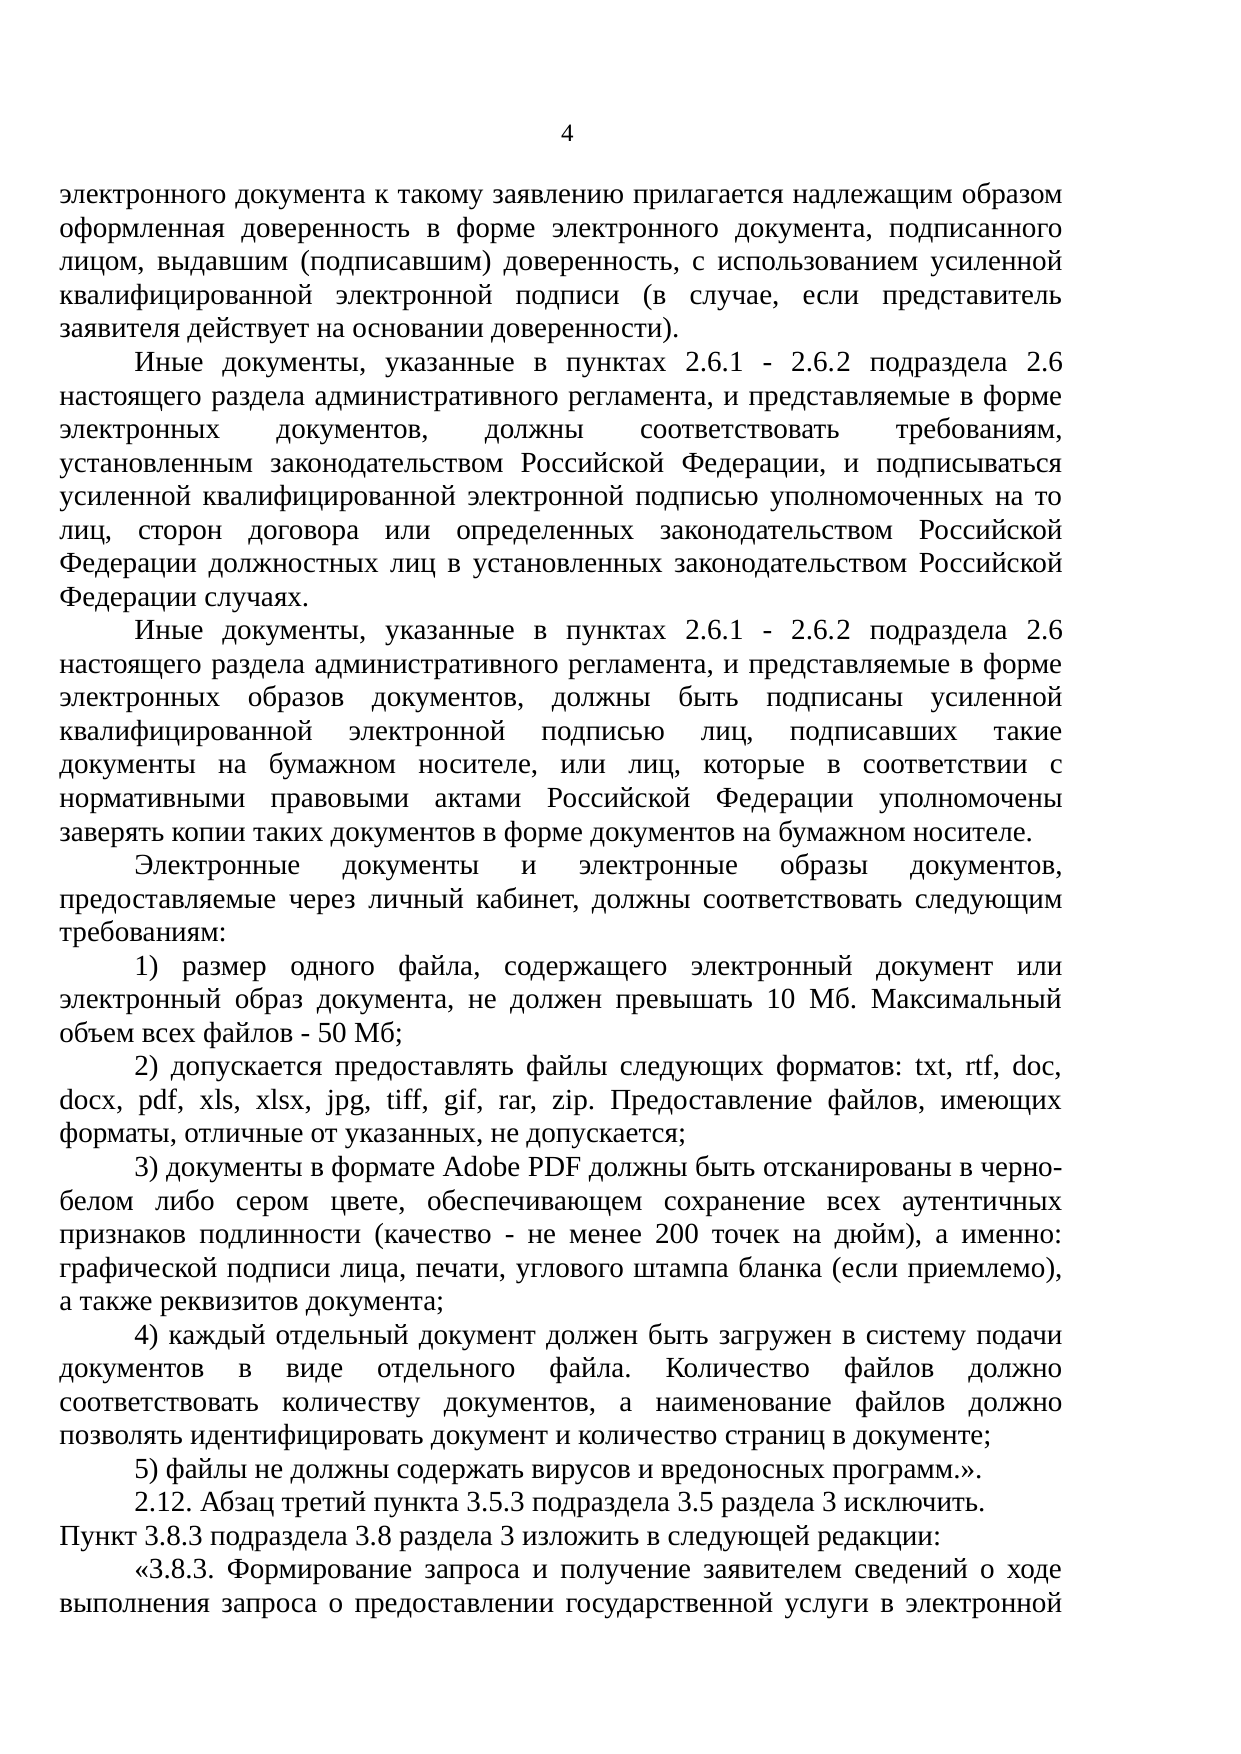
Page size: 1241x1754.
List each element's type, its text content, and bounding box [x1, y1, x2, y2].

text Иные документы, указанные в пунктах 2.6.1 - 2.6.2 подраздела 2.6 настоящего раздела административного регламента, и представляемые в форме электронных документов, должны соответствовать требованиям, установленным законодательством Российской Федерации, и подписываться усиленной квалифицированной электронной подписью уполномоченных на то лиц, сторон договора или определенных законодательством Российской Федерации должностных лиц в установленных законодательством Российской Федерации случаях. [59, 344, 1063, 612]
text 2) допускается предоставлять файлы следующих форматов: txt, rtf, doc, docx, pdf, xls, xlsx, jpg, tiff, gif, rar, zip. Предоставление файлов, имеющих форматы, отличные от указанных, не допускается; [59, 1048, 1063, 1149]
text Пункт 3.8.3 подраздела 3.8 раздела 3 изложить в следующей редакции: [59, 1518, 1063, 1552]
text 5) файлы не должны содержать вирусов и вредоносных программ.». [59, 1451, 1063, 1484]
text Электронные документы и электронные образы документов, предоставляемые через личный кабинет, должны соответствовать следующим требованиям: [59, 847, 1063, 948]
text 4) каждый отдельный документ должен быть загружен в систему подачи документов в виде отдельного файла. Количество файлов должно соответствовать количеству документов, а наименование файлов должно позволять идентифицировать документ и количество страниц в документе; [59, 1317, 1063, 1451]
text 3) документы в формате Adobe PDF должны быть отсканированы в черно-белом либо сером цвете, обеспечивающем сохранение всех аутентичных признаков подлинности (качество - не менее 200 точек на дюйм), а именно: графической подписи лица, печати, углового штампа бланка (если приемлемо), а также реквизитов документа; [59, 1149, 1063, 1317]
text 2.12. Абзац третий пункта 3.5.3 подраздела 3.5 раздела 3 исключить. [59, 1484, 1063, 1518]
text электронного документа к такому заявлению прилагается надлежащим образом оформленная доверенность в форме электронного документа, подписанного лицом, выдавшим (подписавшим) доверенность, с использованием усиленной квалифицированной электронной подписи (в случае, если представитель заявителя действует на основании доверенности). [59, 176, 1063, 344]
text «3.8.3. Формирование запроса и получение заявителем сведений о ходе выполнения запроса о предоставлении государственной услуги в электронной [59, 1552, 1063, 1619]
text Иные документы, указанные в пунктах 2.6.1 - 2.6.2 подраздела 2.6 настоящего раздела административного регламента, и представляемые в форме электронных образов документов, должны быть подписаны усиленной квалифицированной электронной подписью лиц, подписавших такие документы на бумажном носителе, или лиц, которые в соответствии с нормативными правовыми актами Российской Федерации уполномочены заверять копии таких документов в форме документов на бумажном носителе. [59, 612, 1063, 847]
text 1) размер одного файла, содержащего электронный документ или электронный образ документа, не должен превышать 10 Мб. Максимальный объем всех файлов - 50 Мб; [59, 948, 1063, 1048]
